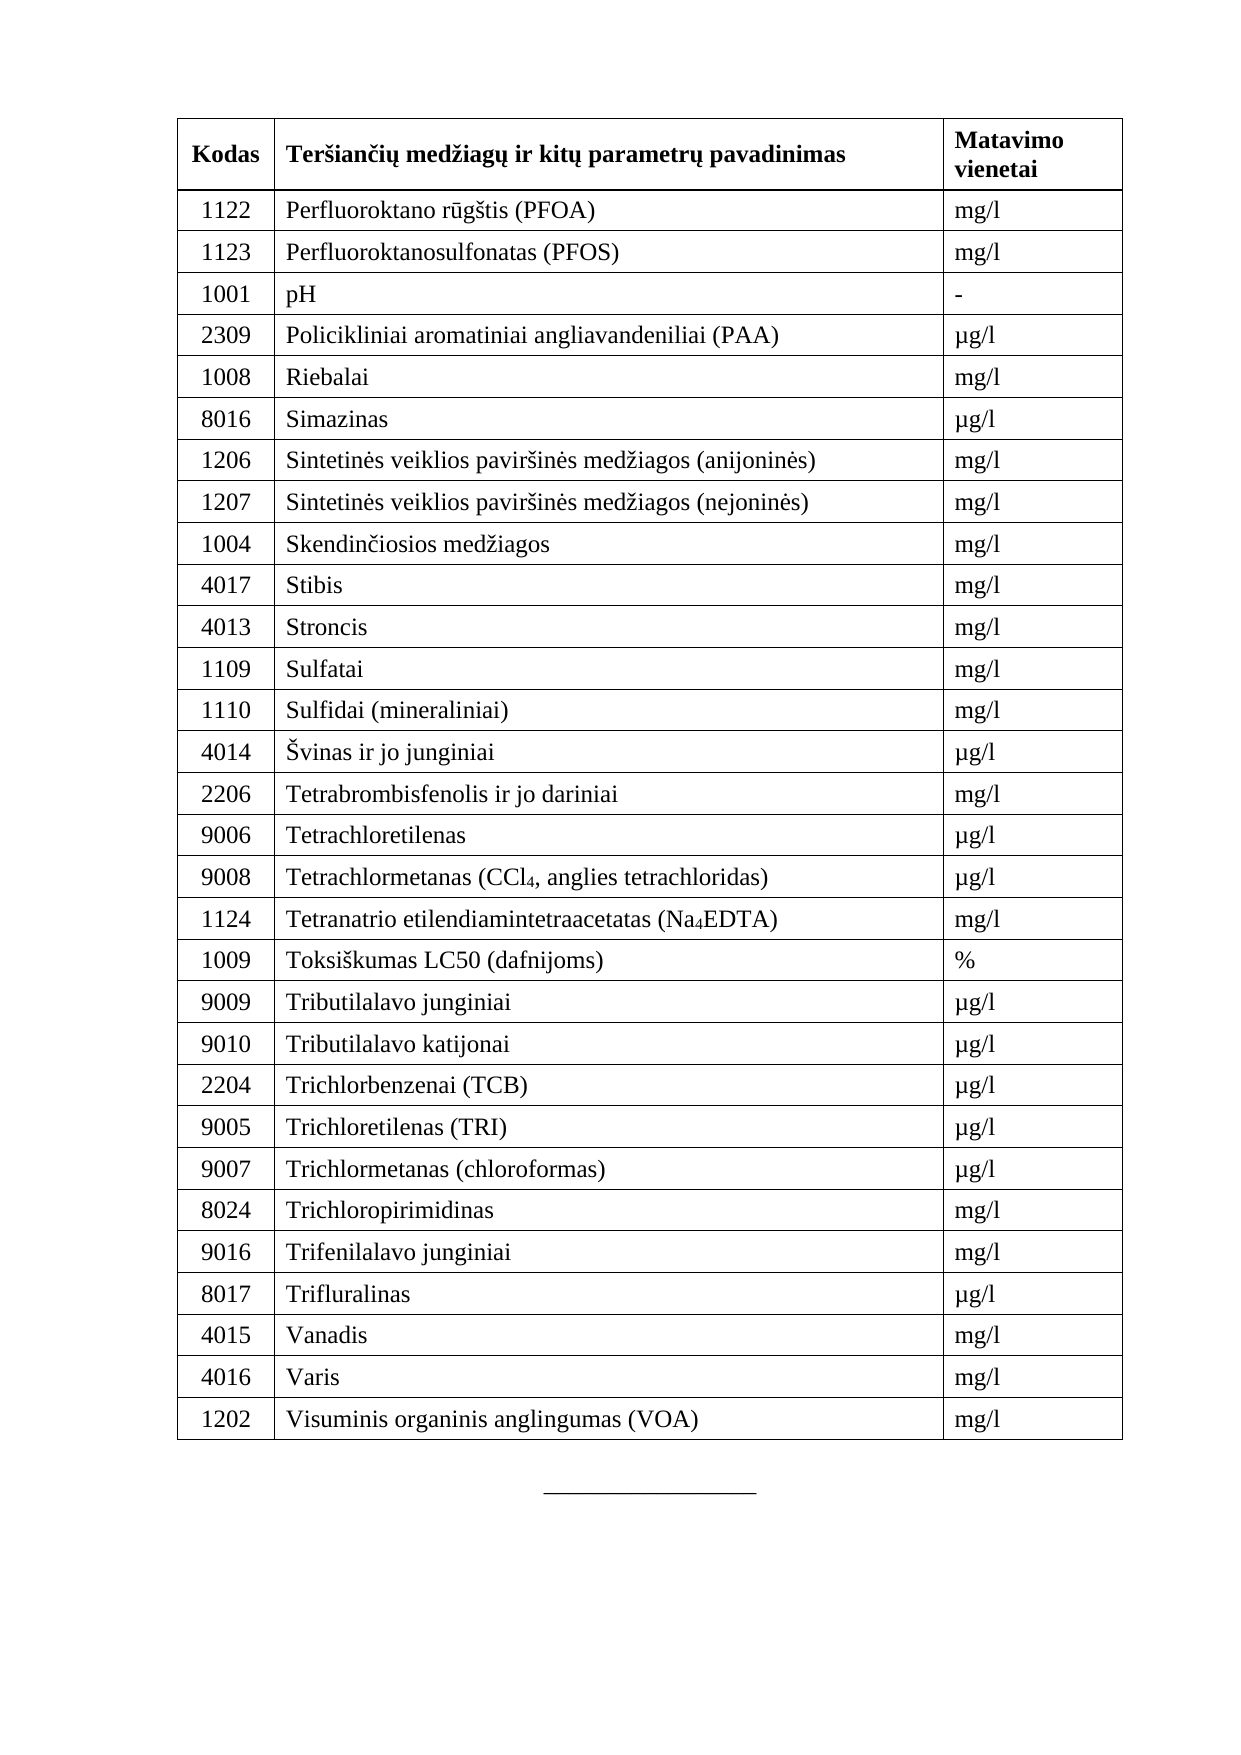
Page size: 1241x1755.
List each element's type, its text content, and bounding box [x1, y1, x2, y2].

table_header Matavimo vienetai [944, 119, 1122, 188]
table_cell Tetrachloretilenas [275, 815, 943, 855]
text _________________ [177, 1468, 1122, 1497]
table_cell Tributilalavo katijonai [275, 1023, 943, 1063]
table_header Kodas [178, 119, 274, 188]
table_cell Tetranatrio etilendiamintetraacetatas (Na4EDTA) [275, 898, 943, 938]
table_cell Stroncis [275, 606, 943, 647]
table_cell % [944, 940, 1122, 980]
table_cell 9008 [178, 856, 274, 897]
table_cell µg/l [944, 731, 1122, 772]
table_cell Trichloretilenas (TRI) [275, 1106, 943, 1147]
table_cell Toksiškumas LC50 (dafnijoms) [275, 940, 943, 980]
table_cell mg/l [944, 1190, 1122, 1230]
table_cell 9005 [178, 1106, 274, 1147]
table_cell 1110 [178, 690, 274, 730]
table_cell 4013 [178, 606, 274, 647]
table_cell mg/l [944, 565, 1122, 605]
table_cell mg/l [944, 606, 1122, 647]
table_cell µg/l [944, 1023, 1122, 1063]
table_cell Vanadis [275, 1315, 943, 1355]
table_cell mg/l [944, 231, 1122, 272]
table_cell 9016 [178, 1231, 274, 1272]
table_cell Trichlorbenzenai (TCB) [275, 1065, 943, 1105]
table_cell mg/l [944, 1356, 1122, 1397]
table_cell 1009 [178, 940, 274, 980]
table_cell Riebalai [275, 356, 943, 397]
table_cell 4016 [178, 1356, 274, 1397]
table_cell 1004 [178, 523, 274, 563]
table_cell 1008 [178, 356, 274, 397]
table_cell 9007 [178, 1148, 274, 1188]
table_cell Trichlormetanas (chloroformas) [275, 1148, 943, 1188]
table_header Teršiančių medžiagų ir kitų parametrų pavadinimas [275, 119, 943, 188]
table_cell Stibis [275, 565, 943, 605]
table_cell Sintetinės veiklios paviršinės medžiagos (nejoninės) [275, 481, 943, 522]
table_cell 1123 [178, 231, 274, 272]
table_cell Sulfatai [275, 648, 943, 688]
table_cell mg/l [944, 440, 1122, 480]
table_cell 1109 [178, 648, 274, 688]
table_cell mg/l [944, 191, 1122, 230]
table_cell 9010 [178, 1023, 274, 1063]
table_cell 8017 [178, 1273, 274, 1313]
table_cell 2206 [178, 773, 274, 813]
table_cell Švinas ir jo junginiai [275, 731, 943, 772]
table_cell µg/l [944, 315, 1122, 355]
table_cell Trifenilalavo junginiai [275, 1231, 943, 1272]
table_cell 4014 [178, 731, 274, 772]
table_cell Varis [275, 1356, 943, 1397]
table_cell 8016 [178, 398, 274, 438]
table_cell Tetrabrombisfenolis ir jo dariniai [275, 773, 943, 813]
table_cell µg/l [944, 1148, 1122, 1188]
table_cell mg/l [944, 481, 1122, 522]
table_cell mg/l [944, 356, 1122, 397]
table_cell Trifluralinas [275, 1273, 943, 1313]
table_cell 1001 [178, 273, 274, 313]
table_cell 4017 [178, 565, 274, 605]
table_cell Policikliniai aromatiniai angliavandeniliai (PAA) [275, 315, 943, 355]
table_cell 8024 [178, 1190, 274, 1230]
table_cell µg/l [944, 815, 1122, 855]
table_cell Simazinas [275, 398, 943, 438]
table_cell 2309 [178, 315, 274, 355]
table_cell Sulfidai (mineraliniai) [275, 690, 943, 730]
table_cell - [944, 273, 1122, 313]
table_cell µg/l [944, 981, 1122, 1022]
table_cell mg/l [944, 773, 1122, 813]
table_cell Visuminis organinis anglingumas (VOA) [275, 1398, 943, 1438]
table_cell Tetrachlormetanas (CCl4, anglies tetrachloridas) [275, 856, 943, 897]
table_cell 9006 [178, 815, 274, 855]
table_cell pH [275, 273, 943, 313]
table_cell mg/l [944, 648, 1122, 688]
table_cell Skendinčiosios medžiagos [275, 523, 943, 563]
table_cell µg/l [944, 856, 1122, 897]
table_cell mg/l [944, 1315, 1122, 1355]
table_cell Perfluoroktanosulfonatas (PFOS) [275, 231, 943, 272]
table_cell 1122 [178, 191, 274, 230]
table_cell mg/l [944, 1231, 1122, 1272]
table_cell Sintetinės veiklios paviršinės medžiagos (anijoninės) [275, 440, 943, 480]
table_cell µg/l [944, 1106, 1122, 1147]
table_cell 4015 [178, 1315, 274, 1355]
table_cell 2204 [178, 1065, 274, 1105]
table_cell mg/l [944, 898, 1122, 938]
table_cell µg/l [944, 1065, 1122, 1105]
table_cell 1206 [178, 440, 274, 480]
table_cell 1124 [178, 898, 274, 938]
table_cell mg/l [944, 690, 1122, 730]
table_cell µg/l [944, 398, 1122, 438]
table_cell µg/l [944, 1273, 1122, 1313]
table_cell 9009 [178, 981, 274, 1022]
table_cell mg/l [944, 1398, 1122, 1438]
table_cell mg/l [944, 523, 1122, 563]
table_cell 1207 [178, 481, 274, 522]
table_cell Perfluoroktano rūgštis (PFOA) [275, 191, 943, 230]
table_cell Tributilalavo junginiai [275, 981, 943, 1022]
table_cell 1202 [178, 1398, 274, 1438]
table_cell Trichloropirimidinas [275, 1190, 943, 1230]
